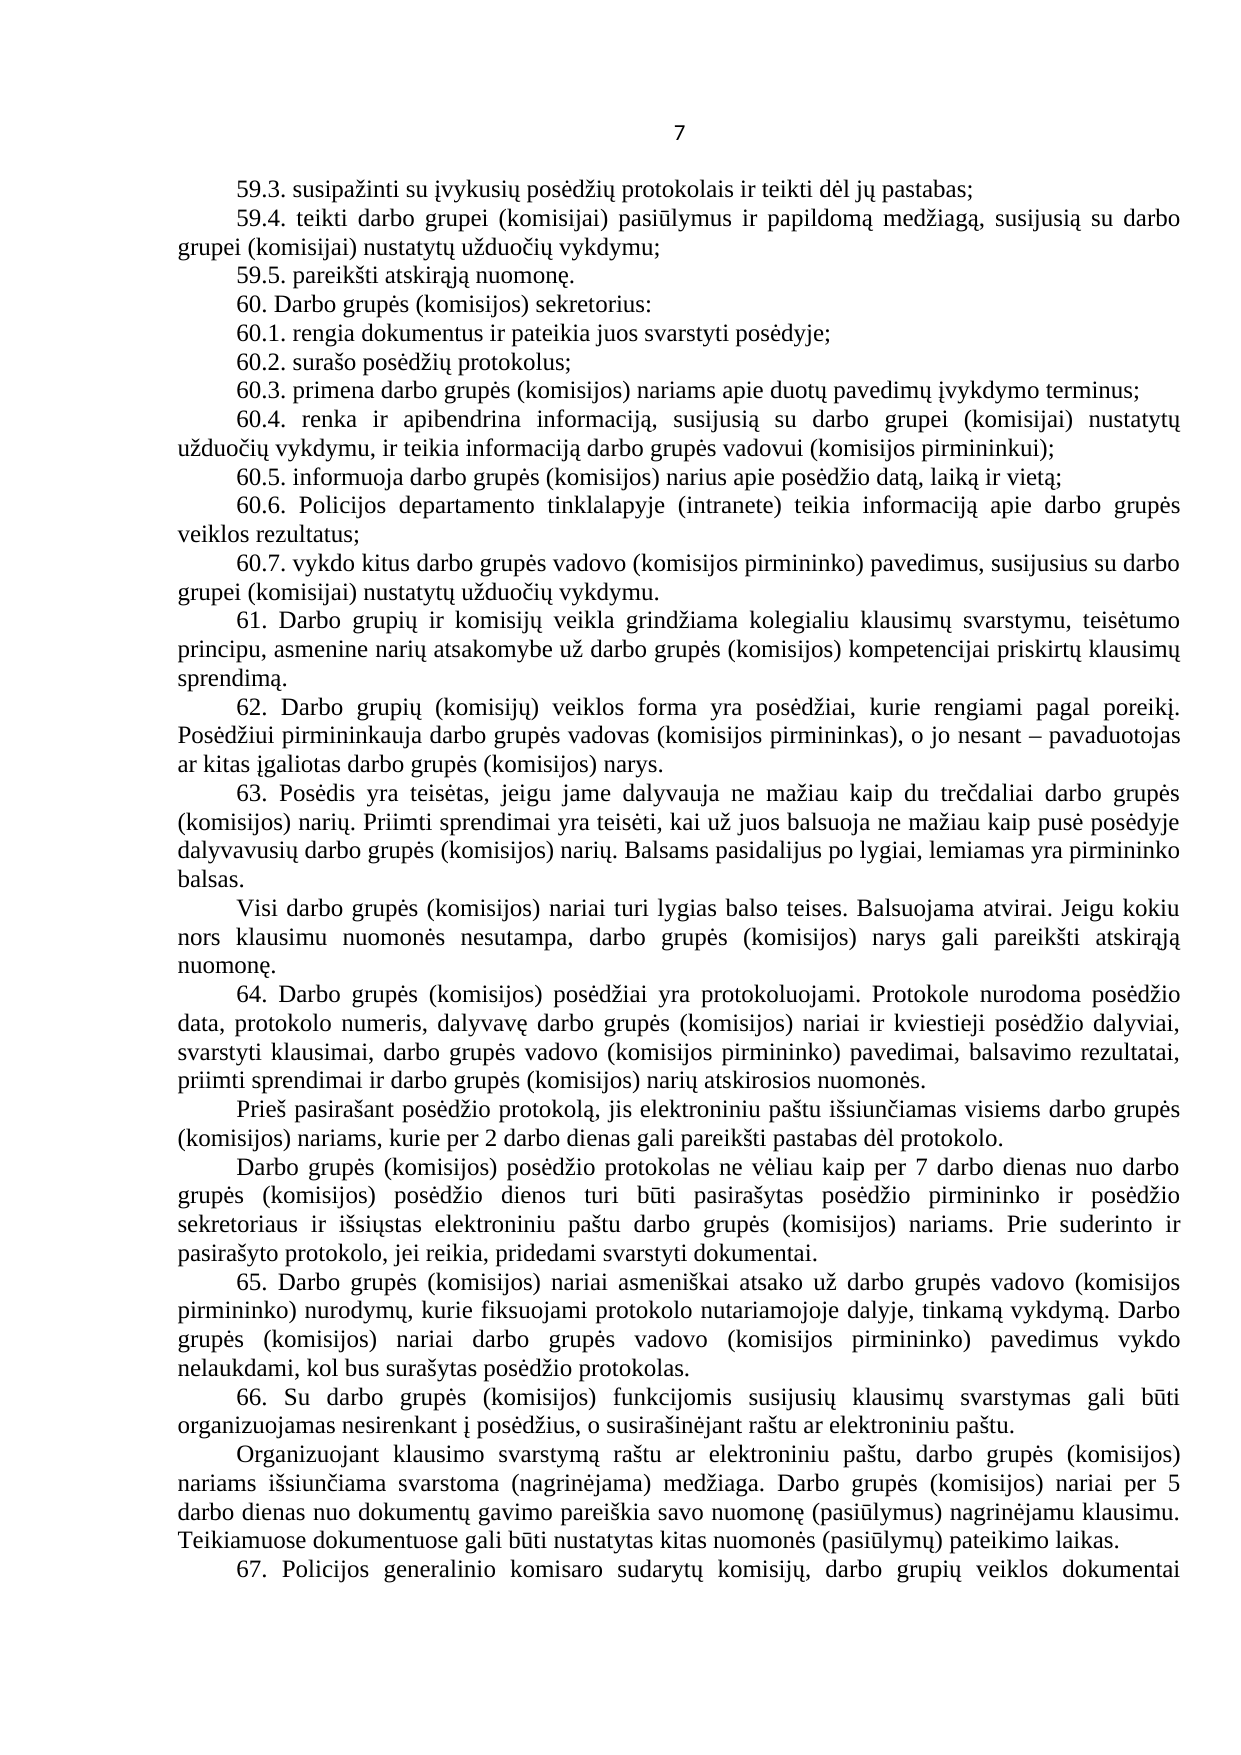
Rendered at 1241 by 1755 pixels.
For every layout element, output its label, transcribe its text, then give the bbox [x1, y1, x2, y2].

text Organizuojant klausimo svarstymą raštu ar elektroniniu paštu, darbo grupės (komisijos) nariams išsiunčiama svarstoma (nagrinėjama) medžiaga. Darbo grupės (komisijos) nariai per 5 darbo dienas nuo dokumentų gavimo pareiškia savo nuomonę (pasiūlymus) nagrinėjamu klausimu. Teikiamuose dokumentuose gali būti nustatytas kitas nuomonės (pasiūlymų) pateikimo laikas. [177, 1439, 1181, 1554]
text 60.5. informuoja darbo grupės (komisijos) narius apie posėdžio datą, laiką ir vietą; [177, 462, 1181, 490]
text Darbo grupės (komisijos) posėdžio protokolas ne vėliau kaip per 7 darbo dienas nuo darbo grupės (komisijos) posėdžio dienos turi būti pasirašytas posėdžio pirmininko ir posėdžio sekretoriaus ir išsiųstas elektroniniu paštu darbo grupės (komisijos) nariams. Prie suderinto ir pasirašyto protokolo, jei reikia, pridedami svarstyti dokumentai. [177, 1152, 1181, 1267]
text 62. Darbo grupių (komisijų) veiklos forma yra posėdžiai, kurie rengiami pagal poreikį. Posėdžiui pirmininkauja darbo grupės vadovas (komisijos pirmininkas), o jo nesant – pavaduotojas ar kitas įgaliotas darbo grupės (komisijos) narys. [177, 692, 1181, 778]
text 67. Policijos generalinio komisaro sudarytų komisijų, darbo grupių veiklos dokumentai [177, 1554, 1181, 1583]
text 60.4. renka ir apibendrina informaciją, susijusią su darbo grupei (komisijai) nustatytų užduočių vykdymu, ir teikia informaciją darbo grupės vadovui (komisijos pirmininkui); [177, 404, 1181, 462]
text 60.2. surašo posėdžių protokolus; [177, 347, 1181, 375]
text Visi darbo grupės (komisijos) nariai turi lygias balso teises. Balsuojama atvirai. Jeigu kokiu nors klausimu nuomonės nesutampa, darbo grupės (komisijos) narys gali pareikšti atskirąją nuomonę. [177, 893, 1181, 979]
text 59.3. susipažinti su įvykusių posėdžių protokolais ir teikti dėl jų pastabas; [177, 174, 1181, 203]
text Prieš pasirašant posėdžio protokolą, jis elektroniniu paštu išsiunčiamas visiems darbo grupės (komisijos) nariams, kurie per 2 darbo dienas gali pareikšti pastabas dėl protokolo. [177, 1094, 1181, 1152]
text 60.6. Policijos departamento tinklalapyje (intranete) teikia informaciją apie darbo grupės veiklos rezultatus; [177, 490, 1181, 548]
text 60.3. primena darbo grupės (komisijos) nariams apie duotų pavedimų įvykdymo terminus; [177, 375, 1181, 404]
text 60.1. rengia dokumentus ir pateikia juos svarstyti posėdyje; [177, 318, 1181, 347]
text 66. Su darbo grupės (komisijos) funkcijomis susijusių klausimų svarstymas gali būti organizuojamas nesirenkant į posėdžius, o susirašinėjant raštu ar elektroniniu paštu. [177, 1382, 1181, 1439]
text 60. Darbo grupės (komisijos) sekretorius: [177, 289, 1181, 318]
text 60.7. vykdo kitus darbo grupės vadovo (komisijos pirmininko) pavedimus, susijusius su darbo grupei (komisijai) nustatytų užduočių vykdymu. [177, 548, 1181, 605]
text 61. Darbo grupių ir komisijų veikla grindžiama kolegialiu klausimų svarstymu, teisėtumo principu, asmenine narių atsakomybe už darbo grupės (komisijos) kompetencijai priskirtų klausimų sprendimą. [177, 605, 1181, 692]
text 59.4. teikti darbo grupei (komisijai) pasiūlymus ir papildomą medžiagą, susijusią su darbo grupei (komisijai) nustatytų užduočių vykdymu; [177, 203, 1181, 260]
text 63. Posėdis yra teisėtas, jeigu jame dalyvauja ne mažiau kaip du trečdaliai darbo grupės (komisijos) narių. Priimti sprendimai yra teisėti, kai už juos balsuoja ne mažiau kaip pusė posėdyje dalyvavusių darbo grupės (komisijos) narių. Balsams pasidalijus po lygiai, lemiamas yra pirmininko balsas. [177, 778, 1181, 893]
text 59.5. pareikšti atskirąją nuomonę. [177, 260, 1181, 289]
text 65. Darbo grupės (komisijos) nariai asmeniškai atsako už darbo grupės vadovo (komisijos pirmininko) nurodymų, kurie fiksuojami protokolo nutariamojoje dalyje, tinkamą vykdymą. Darbo grupės (komisijos) nariai darbo grupės vadovo (komisijos pirmininko) pavedimus vykdo nelaukdami, kol bus surašytas posėdžio protokolas. [177, 1267, 1181, 1382]
text 64. Darbo grupės (komisijos) posėdžiai yra protokoluojami. Protokole nurodoma posėdžio data, protokolo numeris, dalyvavę darbo grupės (komisijos) nariai ir kviestieji posėdžio dalyviai, svarstyti klausimai, darbo grupės vadovo (komisijos pirmininko) pavedimai, balsavimo rezultatai, priimti sprendimai ir darbo grupės (komisijos) narių atskirosios nuomonės. [177, 979, 1181, 1094]
